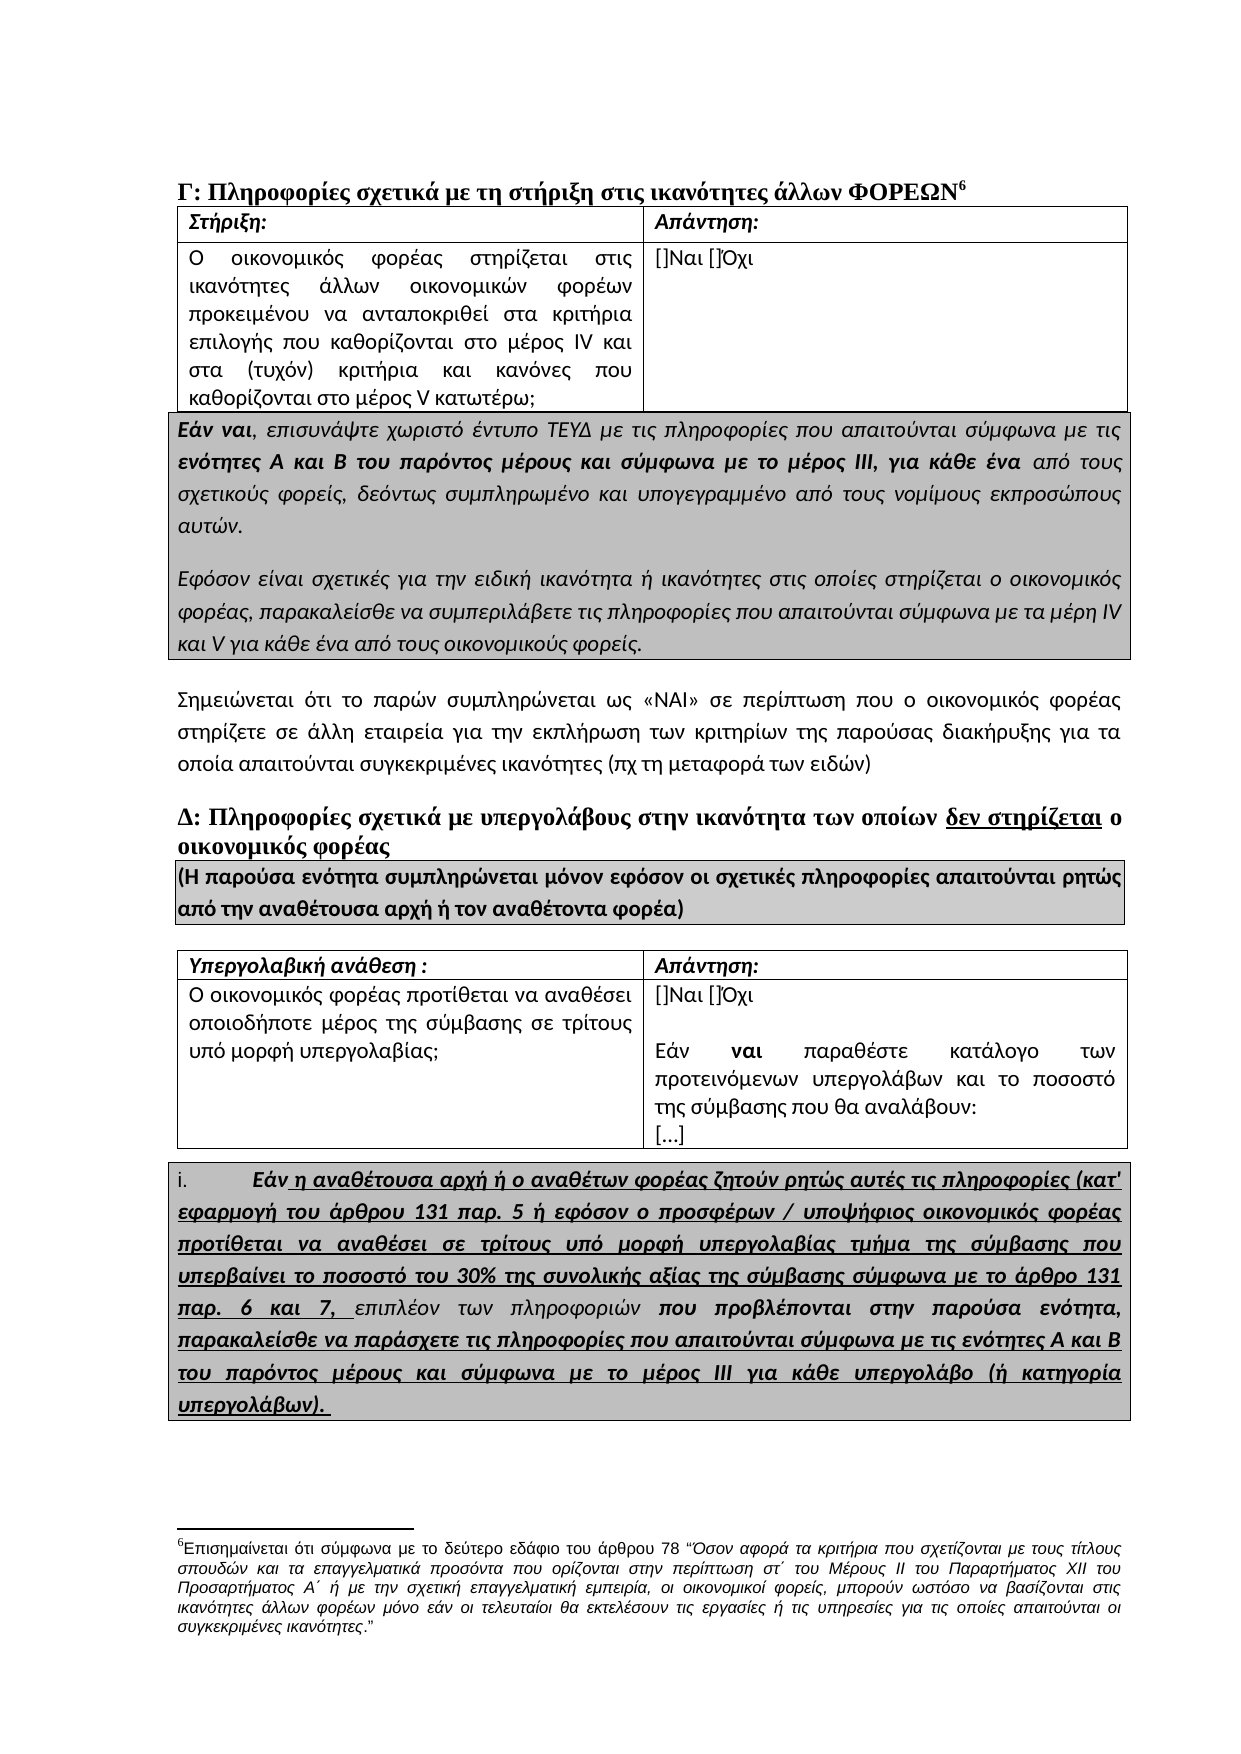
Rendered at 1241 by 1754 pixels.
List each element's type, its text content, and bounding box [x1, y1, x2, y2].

text Δ: Πληροφορίες σχετικά με υπεργολάβους στην ικανότητα των οποίων δεν στηρίζεται ο οικονομικός φορέας [177, 802, 1122, 860]
table_cell Ο οικονομικός φορέας προτίθεται να αναθέσει οποιοδήποτε μέρος της σύμβασης σε τρίτους υπό μορφή υπεργολαβίας; [178, 980, 643, 1148]
list Εάν η αναθέτουσα αρχή ή ο αναθέτων φορέας ζητούν ρητώς αυτές τις πληροφορίες (κατ' εφαρμογή του άρθρου 131 παρ. 5 ή εφόσον ο προσφέρων / υποψήφιος οικονομικός φορέας προτίθεται να αναθέσει σε τρίτους υπό μορφή υπεργολαβίας τμήμα της σύμβασης που υπερβαίνει το ποσοστό του 30% της συνολικής αξίας της σύμβασης σύμφωνα με το άρθρο 131 παρ. 6 και 7, επιπλέον των πληροφοριών που προβλέπονται στην παρούσα ενότητα, παρακαλείσθε να παράσχετε τις πληροφορίες που απαιτούνται σύμφωνα με τις ενότητες Α και Β του παρόντος μέρους και σύμφωνα με το μέρος ΙΙΙ για κάθε υπεργολάβο (ή κατηγορία υπεργολάβων). [169, 1163, 1130, 1420]
text (Η παρούσα ενότητα συμπληρώνεται μόνον εφόσον οι σχετικές πληροφορίες απαιτούνται ρητώς από την αναθέτουσα αρχή ή τον αναθέτοντα φορέα) [176, 861, 1124, 924]
table_cell Ο οικονομικός φορέας στηρίζεται στις ικανότητες άλλων οικονομικών φορέων προκειμένου να ανταποκριθεί στα κριτήρια επιλογής που καθορίζονται στο μέρος IV και στα (τυχόν) κριτήρια και κανόνες που καθορίζονται στο μέρος V κατωτέρω; [178, 243, 643, 411]
table_header Στήριξη: [178, 207, 643, 242]
text Επισημαίνεται ότι σύμφωνα με το δεύτερο εδάφιο του άρθρου 78 “Όσον αφορά τα κριτήρια που σχετίζονται με τους τίτλους σπουδών και τα επαγγελματικά προσόντα που ορίζονται στην περίπτωση στ΄ του Μέρους ΙΙ του Παραρτήματος ΧΙΙ του Προσαρτήματος Α΄ ή με την σχετική επαγγελματική εμπειρία, οι οικονομικοί φορείς, μπορούν ωστόσο να βασίζονται στις ικανότητες άλλων φορέων μόνο εάν οι τελευταίοι θα εκτελέσουν τις εργασίες ή τις υπηρεσίες για τις οποίες απαιτούνται οι συγκεκριμένες ικανότητες.” [177, 1535, 1122, 1636]
text Εάν ναι, επισυνάψτε χωριστό έντυπο ΤΕΥΔ με τις πληροφορίες που απαιτούνται σύμφωνα με τις ενότητες Α και Β του παρόντος μέρους και σύμφωνα με το μέρος ΙΙΙ, για κάθε ένα από τους σχετικούς φορείς, δεόντως συμπληρωμένο και υπογεγραμμένο από τους νομίμους εκπροσώπους αυτών. [169, 413, 1130, 539]
text Εφόσον είναι σχετικές για την ειδική ικανότητα ή ικανότητες στις οποίες στηρίζεται ο οικονομικός φορέας, παρακαλείσθε να συμπεριλάβετε τις πληροφορίες που απαιτούνται σύμφωνα με τα μέρη IV και V για κάθε ένα από τους οικονομικούς φορείς. [169, 561, 1130, 659]
text Γ: Πληροφορίες σχετικά με τη στήριξη στις ικανότητες άλλων ΦΟΡΕΩΝ [177, 177, 1122, 206]
table_header Υπεργολαβική ανάθεση : [178, 951, 643, 979]
table_cell []Ναι []Όχι Εάν ναι παραθέστε κατάλογο των προτεινόμενων υπεργολάβων και το ποσοστό της σύμβασης που θα αναλάβουν: […] [644, 980, 1127, 1148]
table_header Απάντηση: [644, 951, 1127, 979]
table_cell []Ναι []Όχι [644, 243, 1127, 411]
text Σημειώνεται ότι το παρών συμπληρώνεται ως «ΝΑΙ» σε περίπτωση που ο οικονομικός φορέας στηρίζετε σε άλλη εταιρεία για την εκπλήρωση των κριτηρίων της παρούσας διακήρυξης για τα οποία απαιτούνται συγκεκριμένες ικανότητες (πχ τη μεταφορά των ειδών) [177, 685, 1122, 777]
table_header Απάντηση: [644, 207, 1127, 242]
